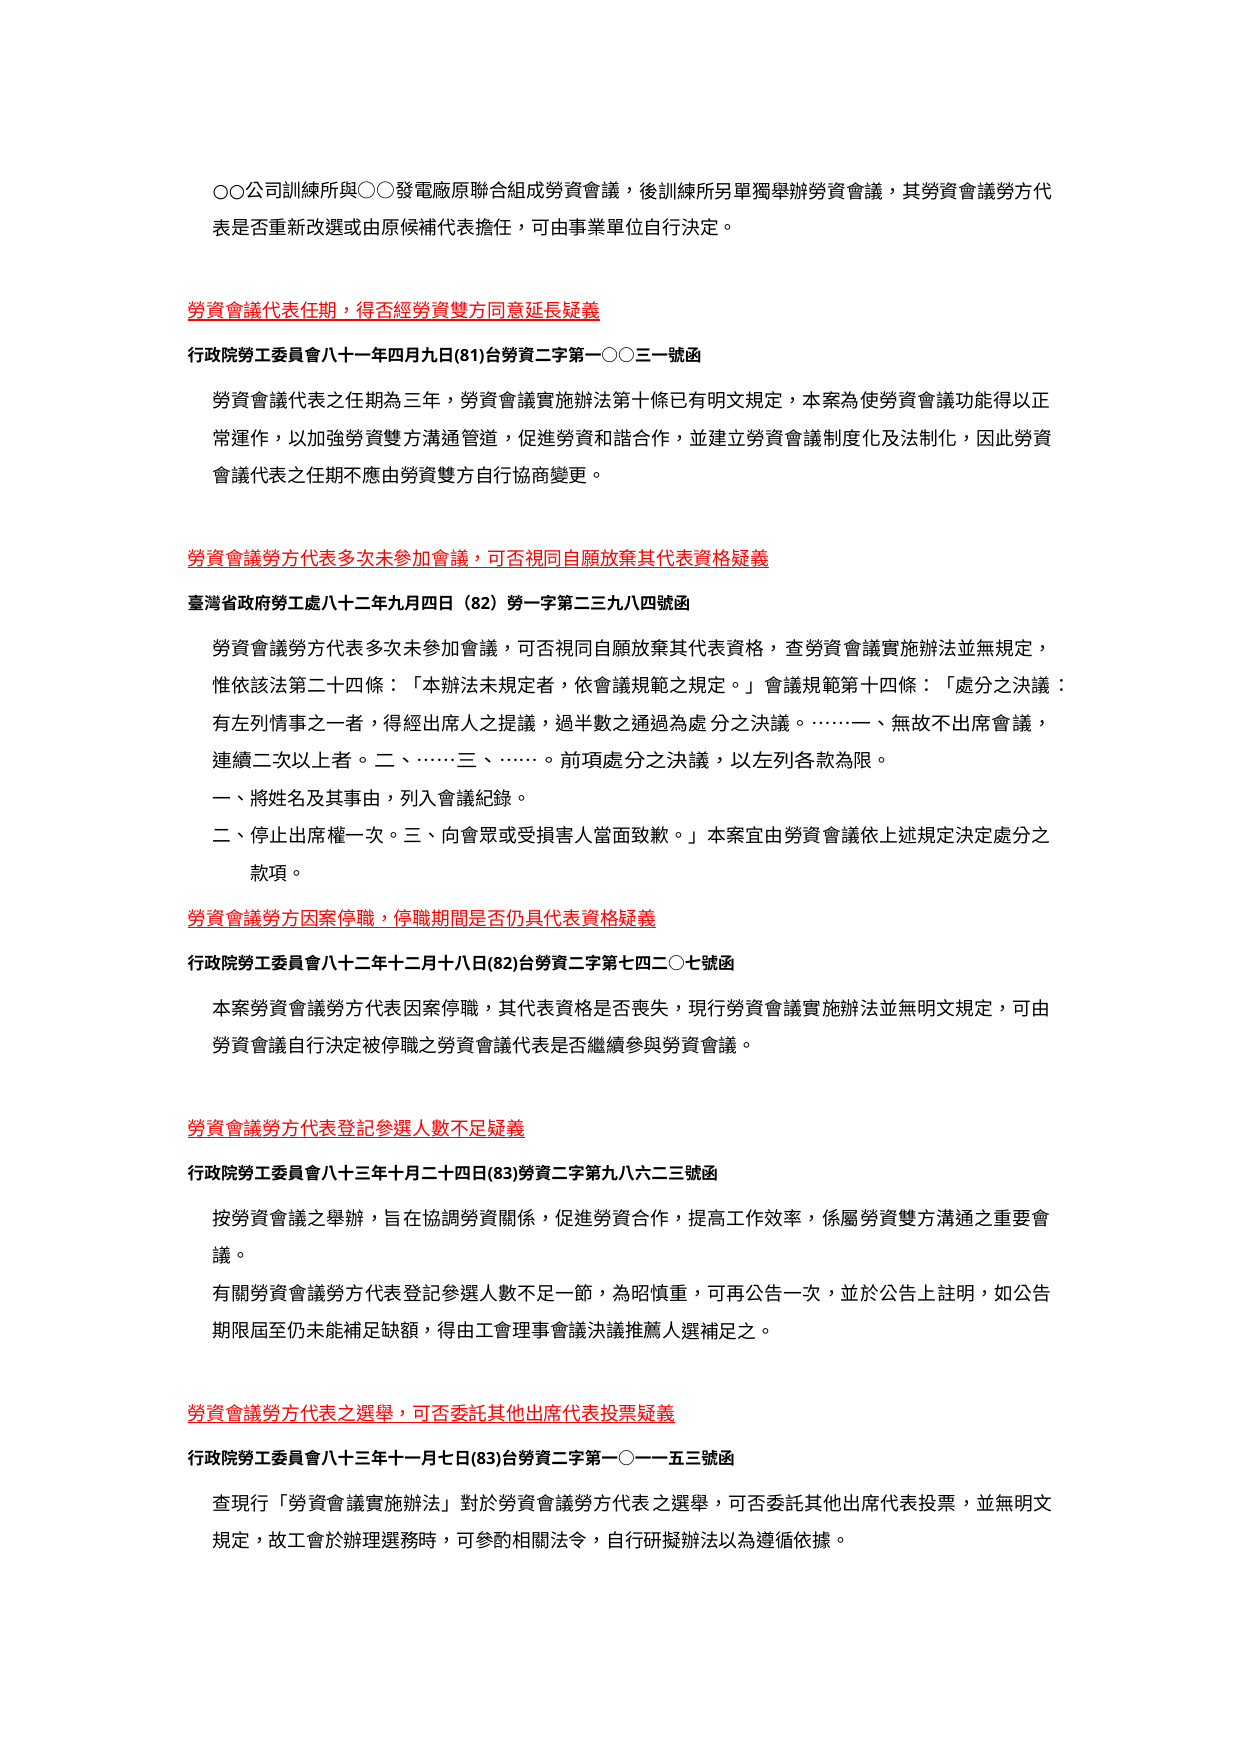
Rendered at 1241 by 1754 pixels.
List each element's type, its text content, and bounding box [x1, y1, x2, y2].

text 勞資會議代表任期，得否經勞資雙方同意延長疑義 [187, 284, 1053, 322]
text 查現行「勞資會議實施辦法」對於勞資會議勞方代表之選舉，可否委託其他出席代表投票，並無明文規定，故工會於辦理選務時，可參酌相關法令，自行研擬辦法以為遵循依據。 [212, 1477, 1053, 1552]
text 行政院勞工委員會八十三年十月二十四日(83)勞資二字第九八六二三號函 [187, 1147, 1053, 1184]
text 按勞資會議之舉辦，旨在協調勞資關係，促進勞資合作，提高工作效率，係屬勞資雙方溝通之重要會議。 [212, 1192, 1053, 1267]
text 勞資會議代表之任期為三年，勞資會議實施辦法第十條已有明文規定，本案為使勞資會議功能得以正常運作，以加強勞資雙方溝通管道，促進勞資和諧合作，並建立勞資會議制度化及法制化，因此勞資會議代表之任期不應由勞資雙方自行協商變更。 [212, 374, 1053, 487]
text 勞資會議勞方代表之選舉，可否委託其他出席代表投票疑義 [187, 1387, 1053, 1424]
text 勞資會議勞方代表登記參選人數不足疑義 [187, 1102, 1053, 1139]
text 臺灣省政府勞工處八十二年九月四日（82）勞一字第二三九八四號函 [187, 577, 1053, 614]
text 行政院勞工委員會八十三年十一月七日(83)台勞資二字第一○一一五三號函 [187, 1432, 1053, 1469]
text 勞資會議勞方代表多次未參加會議，可否視同自願放棄其代表資格，查勞資會議實施辦法並無規定，惟依該法第二十四條：「本辦法未規定者，依會議規範之規定。」會議規範第十四條：「處分之決議：有左列情事之一者，得經出席人之提議，過半數之通過為處分之決議。……一、無故不出席會議，連續二次以上者。二、……三、……。前項處分之決議，以左列各款為限。 [212, 622, 1053, 772]
text 有關勞資會議勞方代表登記參選人數不足一節，為昭慎重，可再公告一次，並於公告上註明，如公告期限屆至仍未能補足缺額，得由工會理事會議決議推薦人選補足之。 [212, 1267, 1053, 1342]
text 一、將姓名及其事由，列入會議紀錄。 [212, 772, 1053, 809]
text 行政院勞工委員會八十二年十二月十八日(82)台勞資二字第七四二○七號函 [187, 937, 1053, 974]
text ○○公司訓練所與○○發電廠原聯合組成勞資會議，後訓練所另單獨舉辦勞資會議，其勞資會議勞方代表是否重新改選或由原候補代表擔任，可由事業單位自行決定。 [212, 164, 1053, 239]
text 二、停止出席權一次。三、向會眾或受損害人當面致歉。」本案宜由勞資會議依上述規定決定處分之款項。 [212, 809, 1053, 884]
text 勞資會議勞方因案停職，停職期間是否仍具代表資格疑義 [187, 892, 1053, 929]
text 行政院勞工委員會八十一年四月九日(81)台勞資二字第一○○三一號函 [187, 329, 1053, 367]
text 勞資會議勞方代表多次未參加會議，可否視同自願放棄其代表資格疑義 [187, 532, 1053, 569]
text 本案勞資會議勞方代表因案停職，其代表資格是否喪失，現行勞資會議實施辦法並無明文規定，可由勞資會議自行決定被停職之勞資會議代表是否繼續參與勞資會議。 [212, 982, 1053, 1057]
